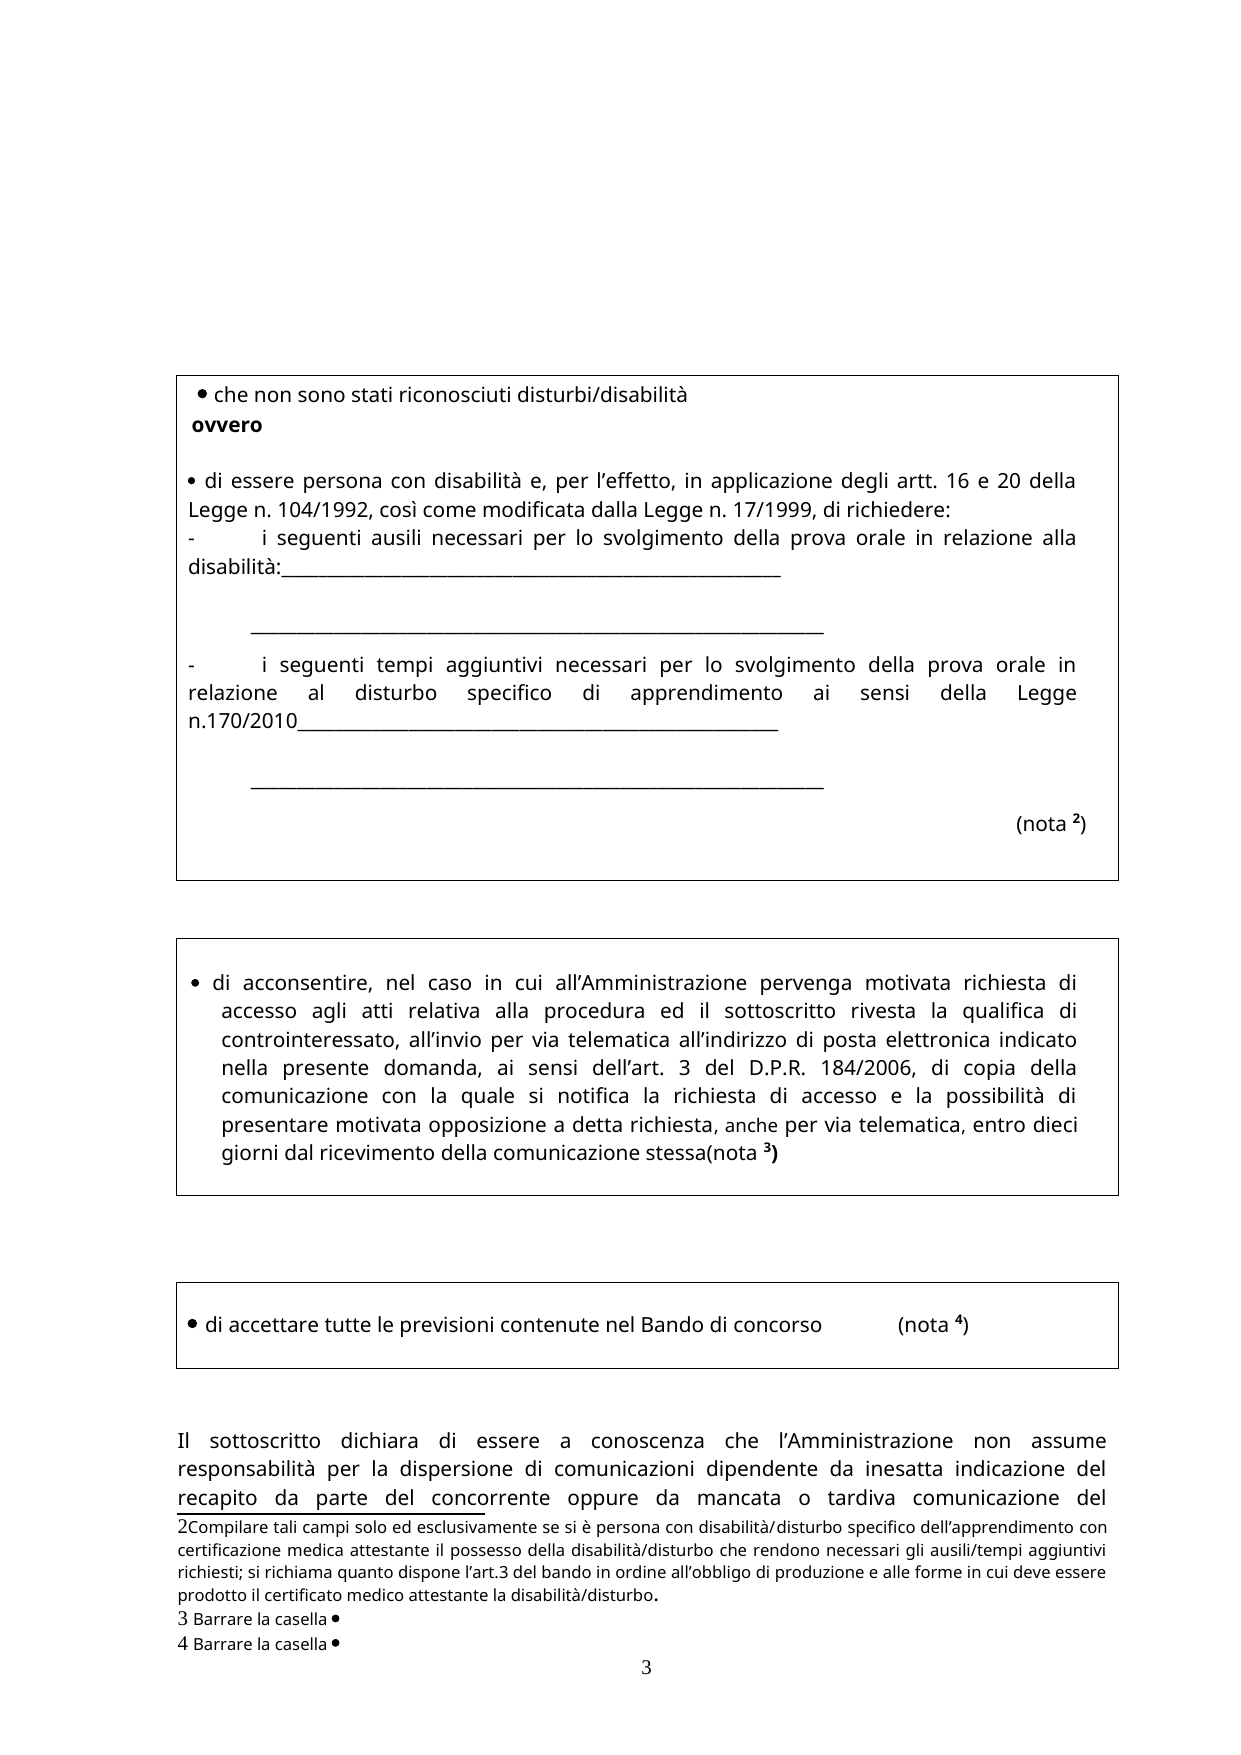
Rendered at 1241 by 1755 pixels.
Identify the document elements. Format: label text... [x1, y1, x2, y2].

table_header  che non sono stati riconosciuti disturbi/disabilità ovvero  di essere persona con disabilità e, per l’effetto, in applicazione degli artt. 16 e 20 della Legge n. 104/1992, così come modificata dalla Legge n. 17/1999, di richiedere: i seguenti ausili necessari per lo svolgimento della prova orale in relazione alla disabilità:______________________________________________________ ______________________________________________________________ i seguenti tempi aggiuntivi necessari per lo svolgimento della prova orale in relazione al disturbo specifico di apprendimento ai sensi della Legge n.170/2010____________________________________________________ ______________________________________________________________ (nota ) [177, 376, 1118, 880]
text Il sottoscritto dichiara di essere a conoscenza che l’Amministrazione non assume responsabilità per la dispersione di comunicazioni dipendente da inesatta indicazione del recapito da parte del concorrente oppure da mancata o tardiva comunicazione del [177, 1426, 1107, 1511]
table_header  di acconsentire, nel caso in cui all’Amministrazione pervenga motivata richiesta di accesso agli atti relativa alla procedura ed il sottoscritto rivesta la qualifica di controinteressato, all’invio per via telematica all’indirizzo di posta elettronica indicato nella presente domanda, ai sensi dell’art. 3 del D.P.R. 184/2006, di copia della comunicazione con la quale si notifica la richiesta di accesso e la possibilità di presentare motivata opposizione a detta richiesta, anche per via telematica, entro dieci giorni dal ricevimento della comunicazione stessa(nota ) [177, 939, 1118, 1195]
table_header  di accettare tutte le previsioni contenute nel Bando di concorso (nota ) [177, 1283, 1118, 1368]
